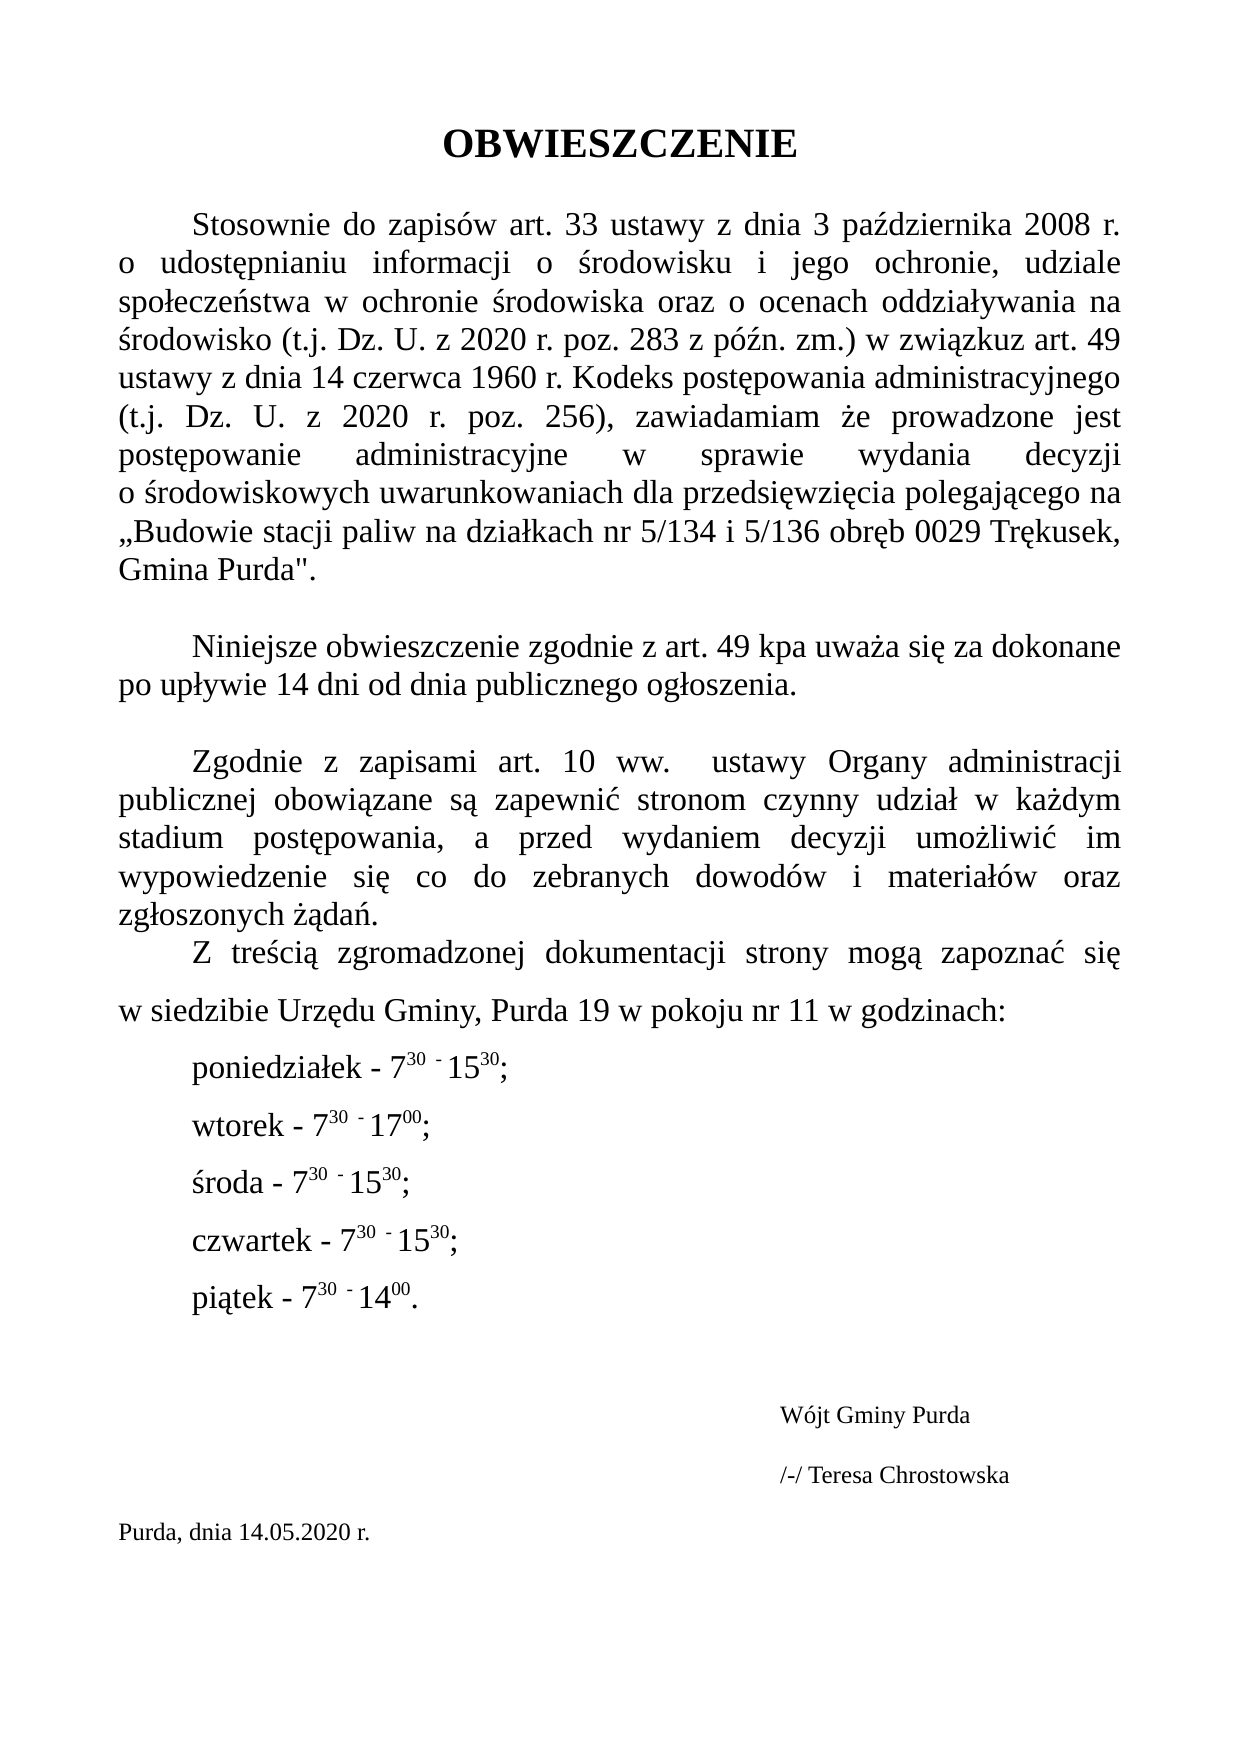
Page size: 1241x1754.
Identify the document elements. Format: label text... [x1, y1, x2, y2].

text /-/ Teresa Chrostowska [118, 1431, 1122, 1488]
text Purda, dnia 14.05.2020 r. [118, 1517, 1122, 1546]
text OBWIESZCZENIE [118, 118, 1122, 166]
text Stosownie do zapisów art. 33 ustawy z dnia 3 października 2008 r. o udostępnianiu informacji o środowisku i jego ochronie, udziale społeczeństwa w ochronie środowiska oraz o ocenach oddziaływania na środowisko (t.j. Dz. U. z 2020 r. poz. 283 z późn. zm.) w związkuz art. 49 ustawy z dnia 14 czerwca 1960 r. Kodeks postępowania administracyjnego (t.j. Dz. U. z 2020 r. poz. 256), zawiadamiam że prowadzone jest postępowanie administracyjne w sprawie wydania decyzji o środowiskowych uwarunkowaniach dla przedsięwzięcia polegającego na „Budowie stacji paliw na działkach nr 5/134 i 5/136 obręb 0029 Trękusek, Gmina Purda". [118, 204, 1122, 588]
text Zgodnie z zapisami art. 10 ww. ustawy Organy administracji publicznej obowiązane są zapewnić stronom czynny udział w każdym stadium postępowania, a przed wydaniem decyzji umożliwić im wypowiedzenie się co do zebranych dowodów i materiałów oraz zgłoszonych żądań. [118, 741, 1122, 933]
text Wójt Gminy Purda [118, 1393, 1122, 1431]
text środa - 730 - 1530; [118, 1163, 1122, 1201]
text piątek - 730 - 1400. [118, 1278, 1122, 1316]
text Niniejsze obwieszczenie zgodnie z art. 49 kpa uważa się za dokonane po upływie 14 dni od dnia publicznego ogłoszenia. [118, 626, 1122, 703]
text wtorek - 730 - 1700; [118, 1105, 1122, 1143]
text Z treścią zgromadzonej dokumentacji strony mogą zapoznać się w siedzibie Urzędu Gminy, Purda 19 w pokoju nr 11 w godzinach: [118, 933, 1122, 1028]
text czwartek - 730 - 1530; [118, 1220, 1122, 1258]
text poniedziałek - 730 - 1530; [118, 1048, 1122, 1086]
